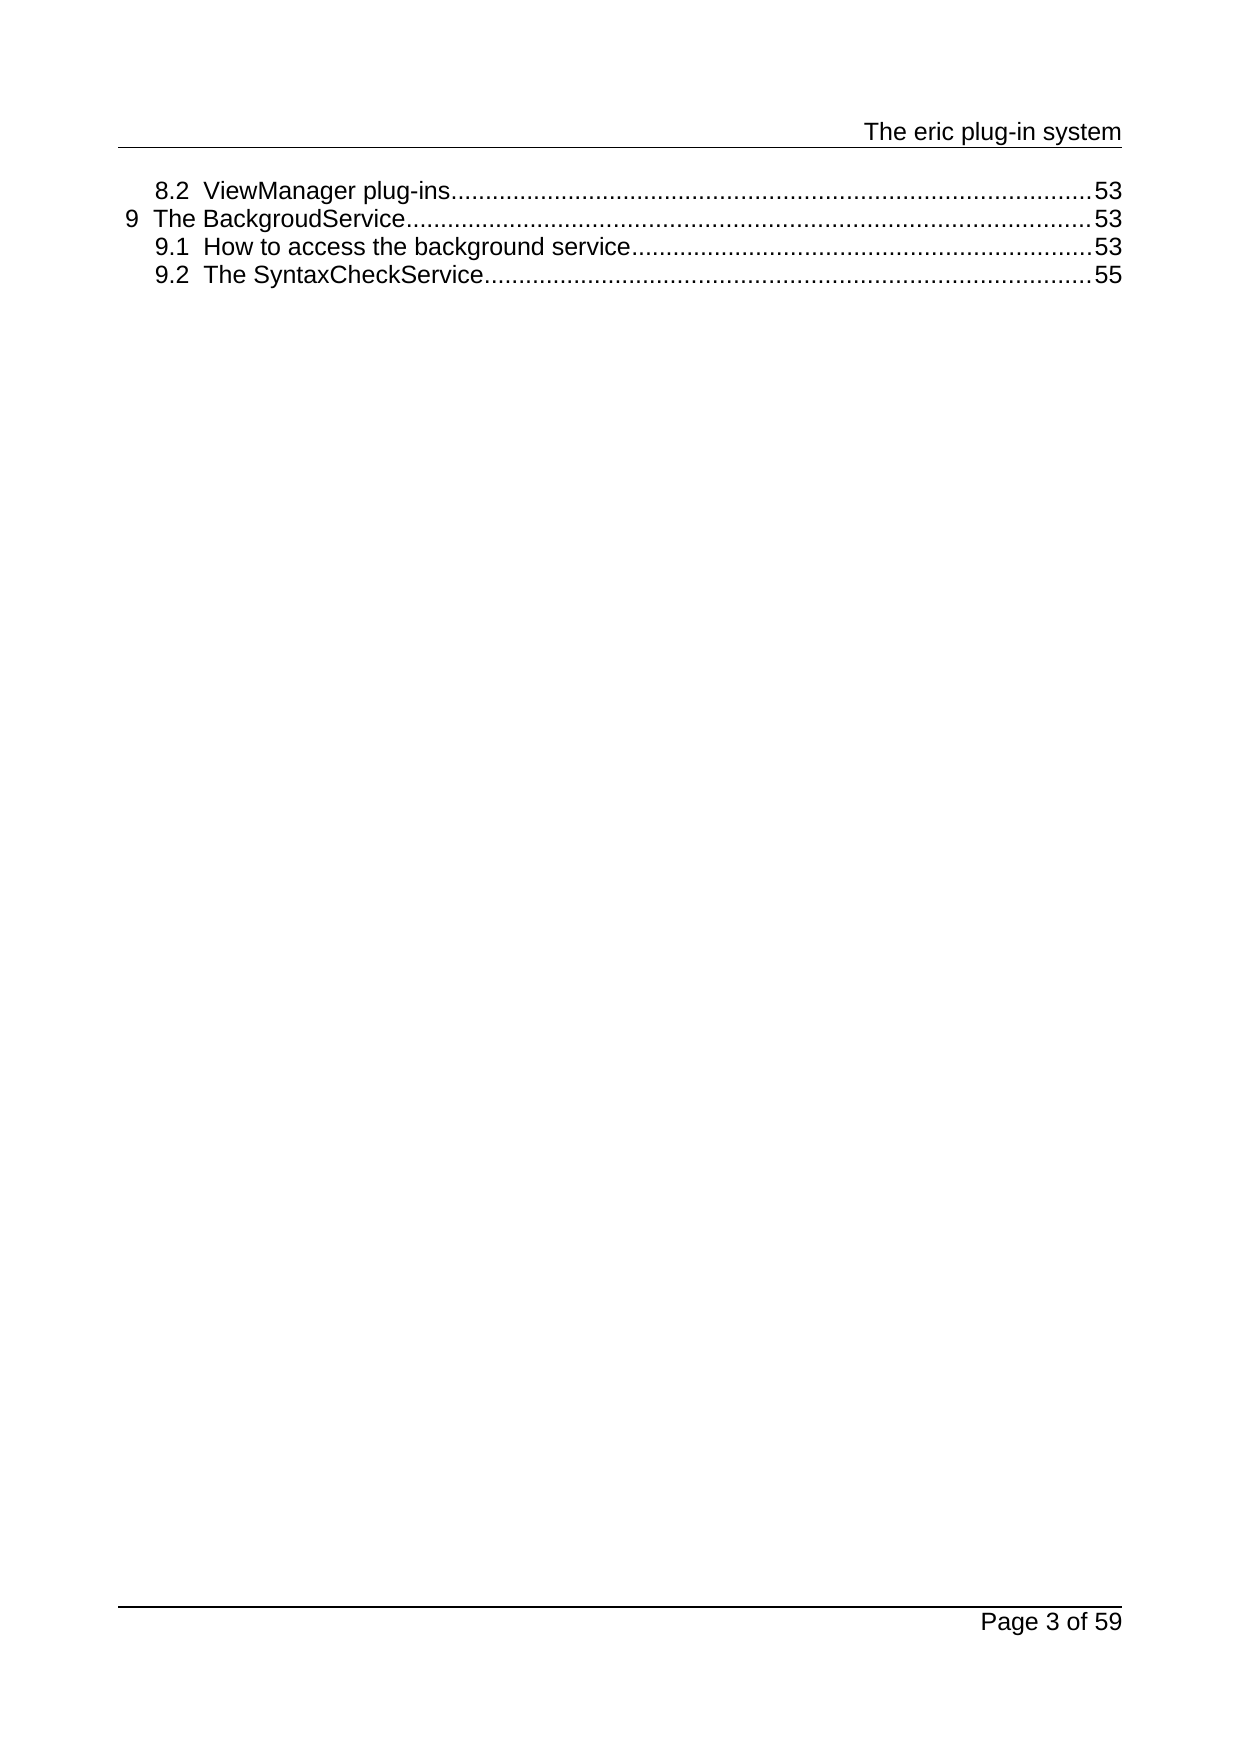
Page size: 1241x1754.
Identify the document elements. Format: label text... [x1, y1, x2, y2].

text 8.2 ViewManager plug-ins 53 [148, 177, 1122, 205]
text 9.2 The SyntaxCheckService 55 [148, 261, 1122, 289]
text 9 The BackgroudService 53 [118, 205, 1122, 233]
text 9.1 How to access the background service 53 [148, 233, 1122, 261]
